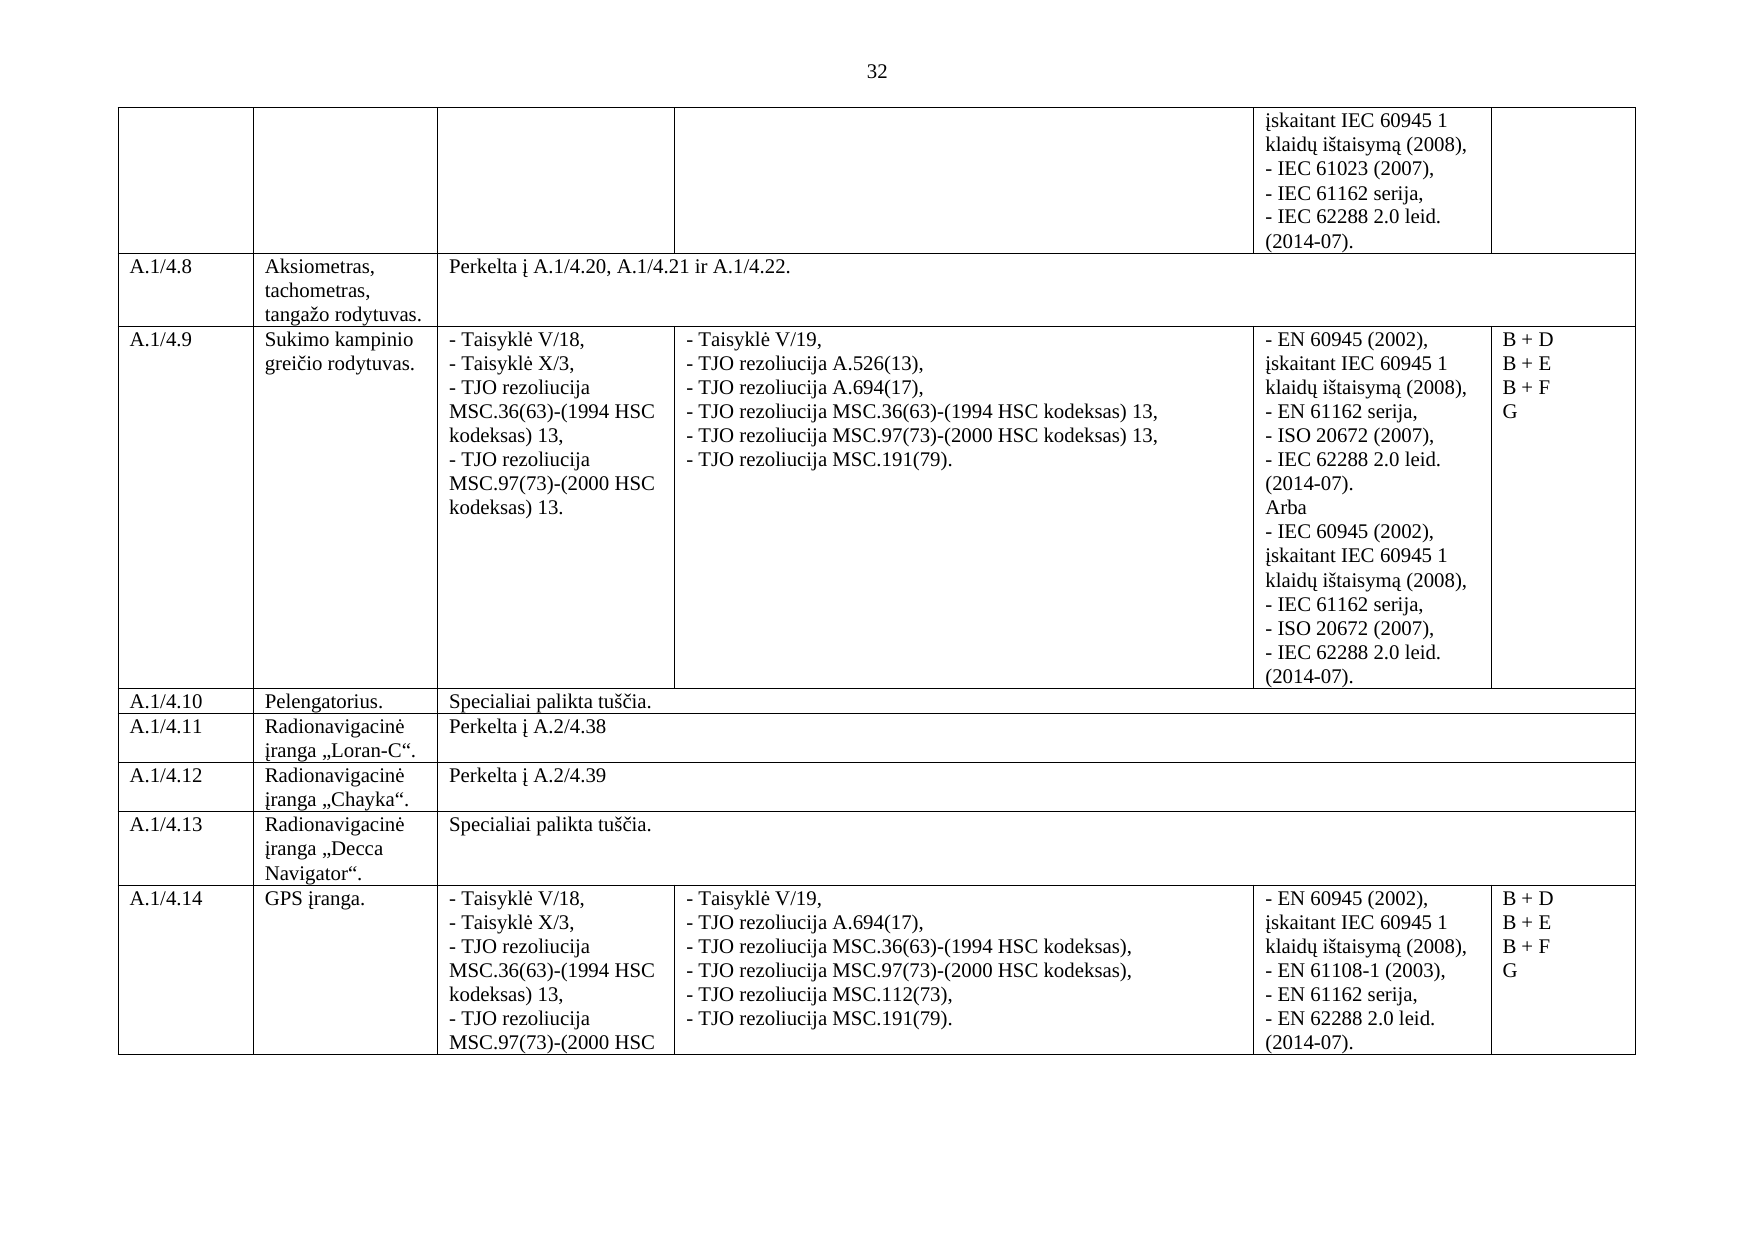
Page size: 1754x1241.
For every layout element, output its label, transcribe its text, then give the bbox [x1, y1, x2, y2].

table_cell Radionavigacinė įranga „Chayka“. [254, 763, 437, 811]
table_cell - Taisyklė V/19, - TJO rezoliucija A.694(17), - TJO rezoliucija MSC.36(63)-(1994 HSC kodeksas), - TJO rezoliucija MSC.97(73)-(2000 HSC kodeksas), - TJO rezoliucija MSC.112(73), - TJO rezoliucija MSC.191(79). [675, 886, 1253, 1054]
table_cell - EN 60945 (2002), įskaitant IEC 60945 1 klaidų ištaisymą (2008), - EN 61162 serija, - ISO 20672 (2007), - IEC 62288 2.0 leid. (2014-07). Arba - IEC 60945 (2002), įskaitant IEC 60945 1 klaidų ištaisymą (2008), - IEC 61162 serija, - ISO 20672 (2007), - IEC 62288 2.0 leid. (2014-07). [1254, 327, 1491, 688]
table_cell [1492, 108, 1635, 253]
table_cell A.1/4.14 [119, 886, 253, 1054]
table_cell [438, 108, 674, 253]
table_cell - EN 60945 (2002), įskaitant IEC 60945 1 klaidų ištaisymą (2008), - EN 61108-1 (2003), - EN 61162 serija, - EN 62288 2.0 leid. (2014-07). [1254, 886, 1491, 1054]
table_cell - Taisyklė V/19, - TJO rezoliucija A.526(13), - TJO rezoliucija A.694(17), - TJO rezoliucija MSC.36(63)-(1994 HSC kodeksas) 13, - TJO rezoliucija MSC.97(73)-(2000 HSC kodeksas) 13, - TJO rezoliucija MSC.191(79). [675, 327, 1253, 688]
table_cell [675, 108, 1253, 253]
table_cell Pelengatorius. [254, 689, 437, 713]
table_cell A.1/4.13 [119, 812, 253, 884]
table_cell Perkelta į A.1/4.20, A.1/4.21 ir A.1/4.22. [438, 254, 1635, 326]
table_cell A.1/4.10 [119, 689, 253, 713]
table_cell Sukimo kampinio greičio rodytuvas. [254, 327, 437, 688]
table_cell B + D B + E B + F G [1492, 886, 1635, 1054]
table_cell A.1/4.8 [119, 254, 253, 326]
table_cell - Taisyklė V/18, - Taisyklė X/3, - TJO rezoliucija MSC.36(63)-(1994 HSC kodeksas) 13, - TJO rezoliucija MSC.97(73)-(2000 HSC [438, 886, 674, 1054]
table_cell įskaitant IEC 60945 1 klaidų ištaisymą (2008), - IEC 61023 (2007), - IEC 61162 serija, - IEC 62288 2.0 leid. (2014-07). [1254, 108, 1491, 253]
table_cell Perkelta į A.2/4.39 [438, 763, 1635, 811]
table_cell Radionavigacinė įranga „Decca Navigator“. [254, 812, 437, 884]
table_cell - Taisyklė V/18, - Taisyklė X/3, - TJO rezoliucija MSC.36(63)-(1994 HSC kodeksas) 13, - TJO rezoliucija MSC.97(73)-(2000 HSC kodeksas) 13. [438, 327, 674, 688]
table_cell [119, 108, 253, 253]
table_cell B + D B + E B + F G [1492, 327, 1635, 688]
table_cell A.1/4.9 [119, 327, 253, 688]
table_cell Specialiai palikta tuščia. [438, 689, 1635, 713]
table_cell Radionavigacinė įranga „Loran-C“. [254, 714, 437, 762]
table_cell Perkelta į A.2/4.38 [438, 714, 1635, 762]
table_cell A.1/4.11 [119, 714, 253, 762]
table_cell A.1/4.12 [119, 763, 253, 811]
table_cell GPS įranga. [254, 886, 437, 1054]
table_cell [254, 108, 437, 253]
table_cell Aksiometras, tachometras, tangažo rodytuvas. [254, 254, 437, 326]
table_cell Specialiai palikta tuščia. [438, 812, 1635, 884]
